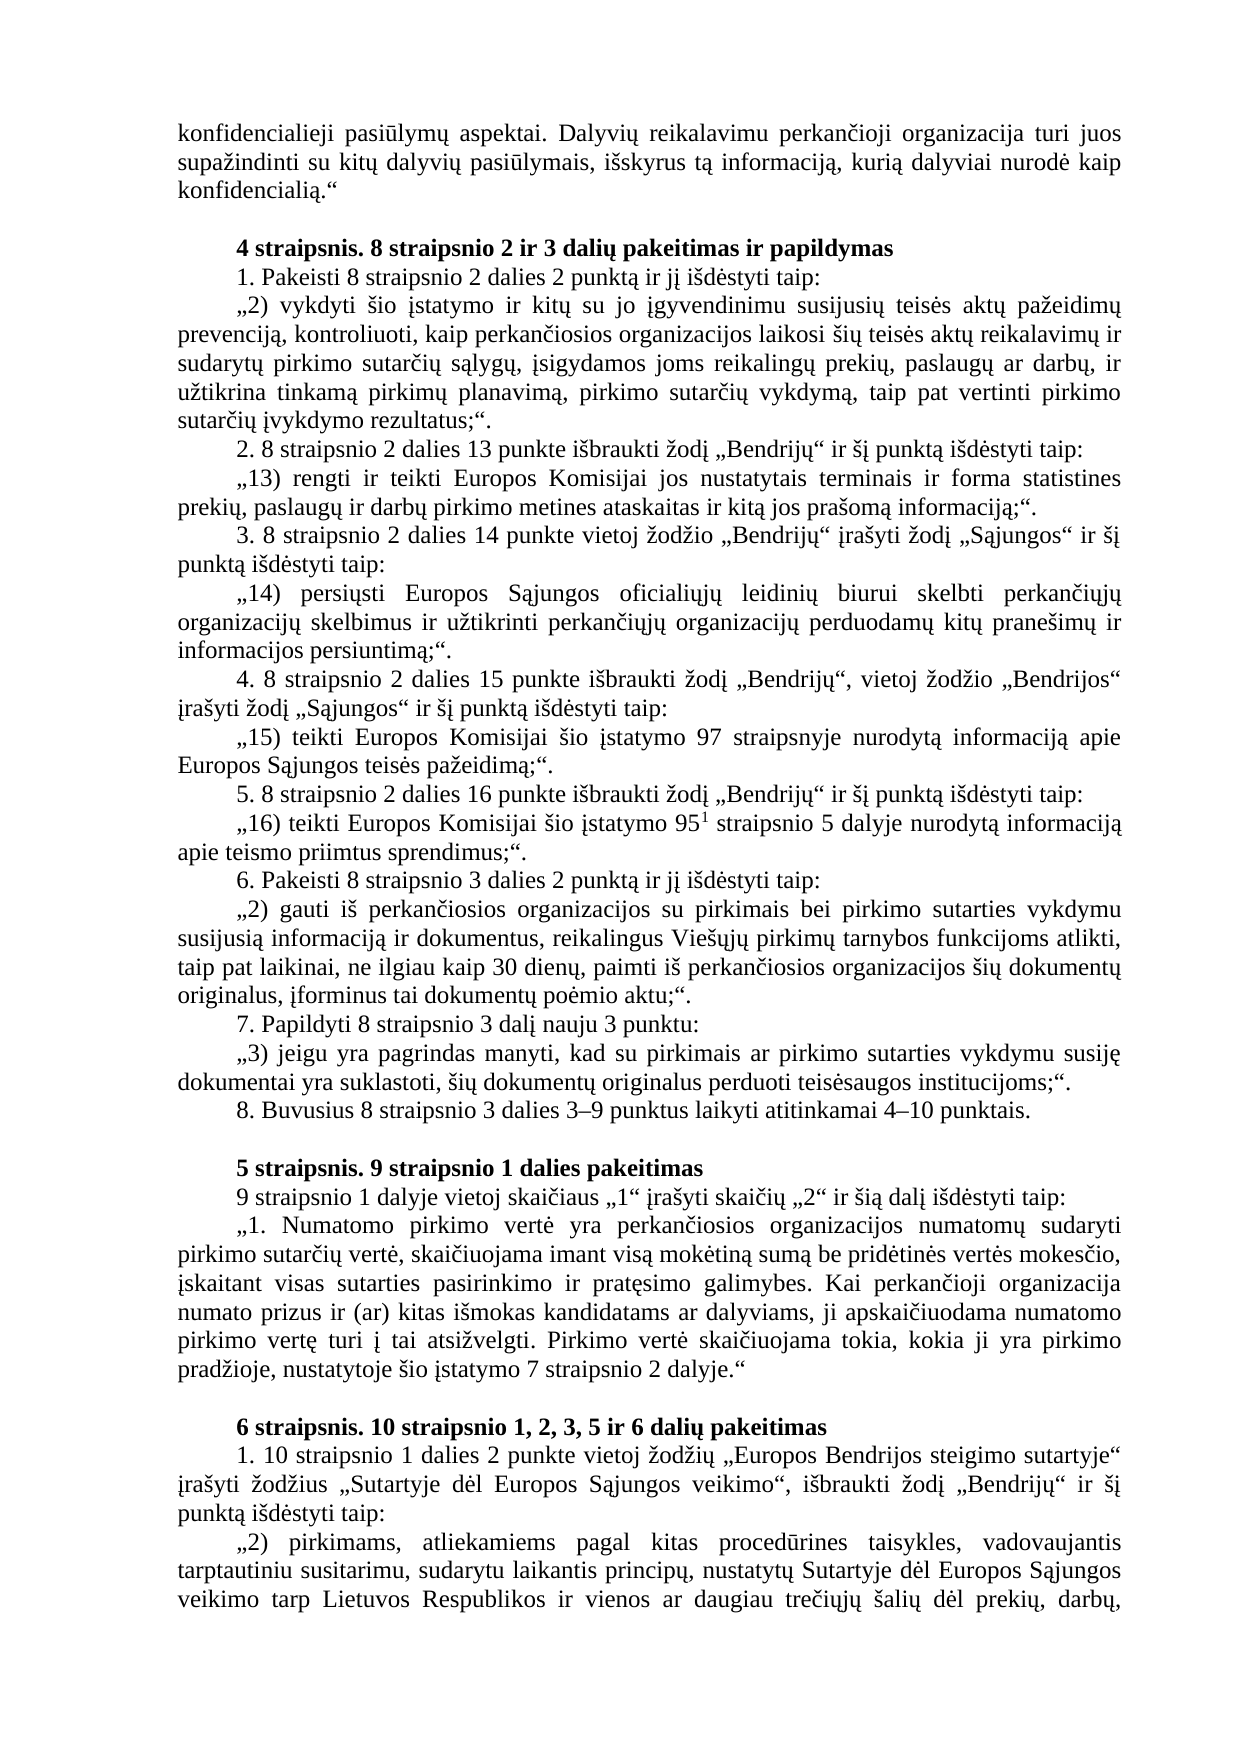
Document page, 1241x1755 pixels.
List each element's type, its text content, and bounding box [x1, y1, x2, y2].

text „13) rengti ir teikti Europos Komisijai jos nustatytais terminais ir forma statistines prekių, paslaugų ir darbų pirkimo metines ataskaitas ir kitą jos prašomą informaciją;“. [177, 463, 1122, 521]
text 4 straipsnis. 8 straipsnio 2 ir 3 dalių pakeitimas ir papildymas [177, 233, 1122, 262]
text 9 straipsnio 1 dalyje vietoj skaičiaus „1“ įrašyti skaičių „2“ ir šią dalį išdėstyti taip: [177, 1182, 1122, 1211]
text 1. Pakeisti 8 straipsnio 2 dalies 2 punktą ir jį išdėstyti taip: [177, 262, 1122, 291]
text 2. 8 straipsnio 2 dalies 13 punkte išbraukti žodį „Bendrijų“ ir šį punktą išdėstyti taip: [177, 434, 1122, 463]
text „16) teikti Europos Komisijai šio įstatymo 951 straipsnio 5 dalyje nurodytą informaciją apie teismo priimtus sprendimus;“. [177, 808, 1122, 866]
text 6 straipsnis. 10 straipsnio 1, 2, 3, 5 ir 6 dalių pakeitimas [177, 1412, 1122, 1441]
text 5. 8 straipsnio 2 dalies 16 punkte išbraukti žodį „Bendrijų“ ir šį punktą išdėstyti taip: [177, 779, 1122, 808]
text konfidencialieji pasiūlymų aspektai. Dalyvių reikalavimu perkančioji organizacija turi juos supažindinti su kitų dalyvių pasiūlymais, išskyrus tą informaciją, kurią dalyviai nurodė kaip konfidencialią.“ [177, 118, 1122, 204]
text „2) vykdyti šio įstatymo ir kitų su jo įgyvendinimu susijusių teisės aktų pažeidimų prevenciją, kontroliuoti, kaip perkančiosios organizacijos laikosi šių teisės aktų reikalavimų ir sudarytų pirkimo sutarčių sąlygų, įsigydamos joms reikalingų prekių, paslaugų ar darbų, ir užtikrina tinkamą pirkimų planavimą, pirkimo sutarčių vykdymą, taip pat vertinti pirkimo sutarčių įvykdymo rezultatus;“. [177, 291, 1122, 434]
text 6. Pakeisti 8 straipsnio 3 dalies 2 punktą ir jį išdėstyti taip: [177, 866, 1122, 894]
text „1. Numatomo pirkimo vertė yra perkančiosios organizacijos numatomų sudaryti pirkimo sutarčių vertė, skaičiuojama imant visą mokėtiną sumą be pridėtinės vertės mokesčio, įskaitant visas sutarties pasirinkimo ir pratęsimo galimybes. Kai perkančioji organizacija numato prizus ir (ar) kitas išmokas kandidatams ar dalyviams, ji apskaičiuodama numatomo pirkimo vertę turi į tai atsižvelgti. Pirkimo vertė skaičiuojama tokia, kokia ji yra pirkimo pradžioje, nustatytoje šio įstatymo 7 straipsnio 2 dalyje.“ [177, 1211, 1122, 1383]
text 1. 10 straipsnio 1 dalies 2 punkte vietoj žodžių „Europos Bendrijos steigimo sutartyje“ įrašyti žodžius „Sutartyje dėl Europos Sąjungos veikimo“, išbraukti žodį „Bendrijų“ ir šį punktą išdėstyti taip: [177, 1441, 1122, 1527]
text „2) pirkimams, atliekamiems pagal kitas procedūrines taisykles, vadovaujantis tarptautiniu susitarimu, sudarytu laikantis principų, nustatytų Sutartyje dėl Europos Sąjungos veikimo tarp Lietuvos Respublikos ir vienos ar daugiau trečiųjų šalių dėl prekių, darbų, [177, 1527, 1122, 1613]
text 8. Buvusius 8 straipsnio 3 dalies 3–9 punktus laikyti atitinkamai 4–10 punktais. [177, 1096, 1122, 1124]
text 7. Papildyti 8 straipsnio 3 dalį nauju 3 punktu: [177, 1009, 1122, 1038]
text „14) persiųsti Europos Sąjungos oficialiųjų leidinių biurui skelbti perkančiųjų organizacijų skelbimus ir užtikrinti perkančiųjų organizacijų perduodamų kitų pranešimų ir informacijos persiuntimą;“. [177, 578, 1122, 664]
text „3) jeigu yra pagrindas manyti, kad su pirkimais ar pirkimo sutarties vykdymu susiję dokumentai yra suklastoti, šių dokumentų originalus perduoti teisėsaugos institucijoms;“. [177, 1038, 1122, 1096]
text 3. 8 straipsnio 2 dalies 14 punkte vietoj žodžio „Bendrijų“ įrašyti žodį „Sąjungos“ ir šį punktą išdėstyti taip: [177, 521, 1122, 578]
text 4. 8 straipsnio 2 dalies 15 punkte išbraukti žodį „Bendrijų“, vietoj žodžio „Bendrijos“ įrašyti žodį „Sąjungos“ ir šį punktą išdėstyti taip: [177, 664, 1122, 722]
text 5 straipsnis. 9 straipsnio 1 dalies pakeitimas [177, 1153, 1122, 1182]
text „15) teikti Europos Komisijai šio įstatymo 97 straipsnyje nurodytą informaciją apie Europos Sąjungos teisės pažeidimą;“. [177, 722, 1122, 779]
text „2) gauti iš perkančiosios organizacijos su pirkimais bei pirkimo sutarties vykdymu susijusią informaciją ir dokumentus, reikalingus Viešųjų pirkimų tarnybos funkcijoms atlikti, taip pat laikinai, ne ilgiau kaip 30 dienų, paimti iš perkančiosios organizacijos šių dokumentų originalus, įforminus tai dokumentų poėmio aktu;“. [177, 894, 1122, 1009]
